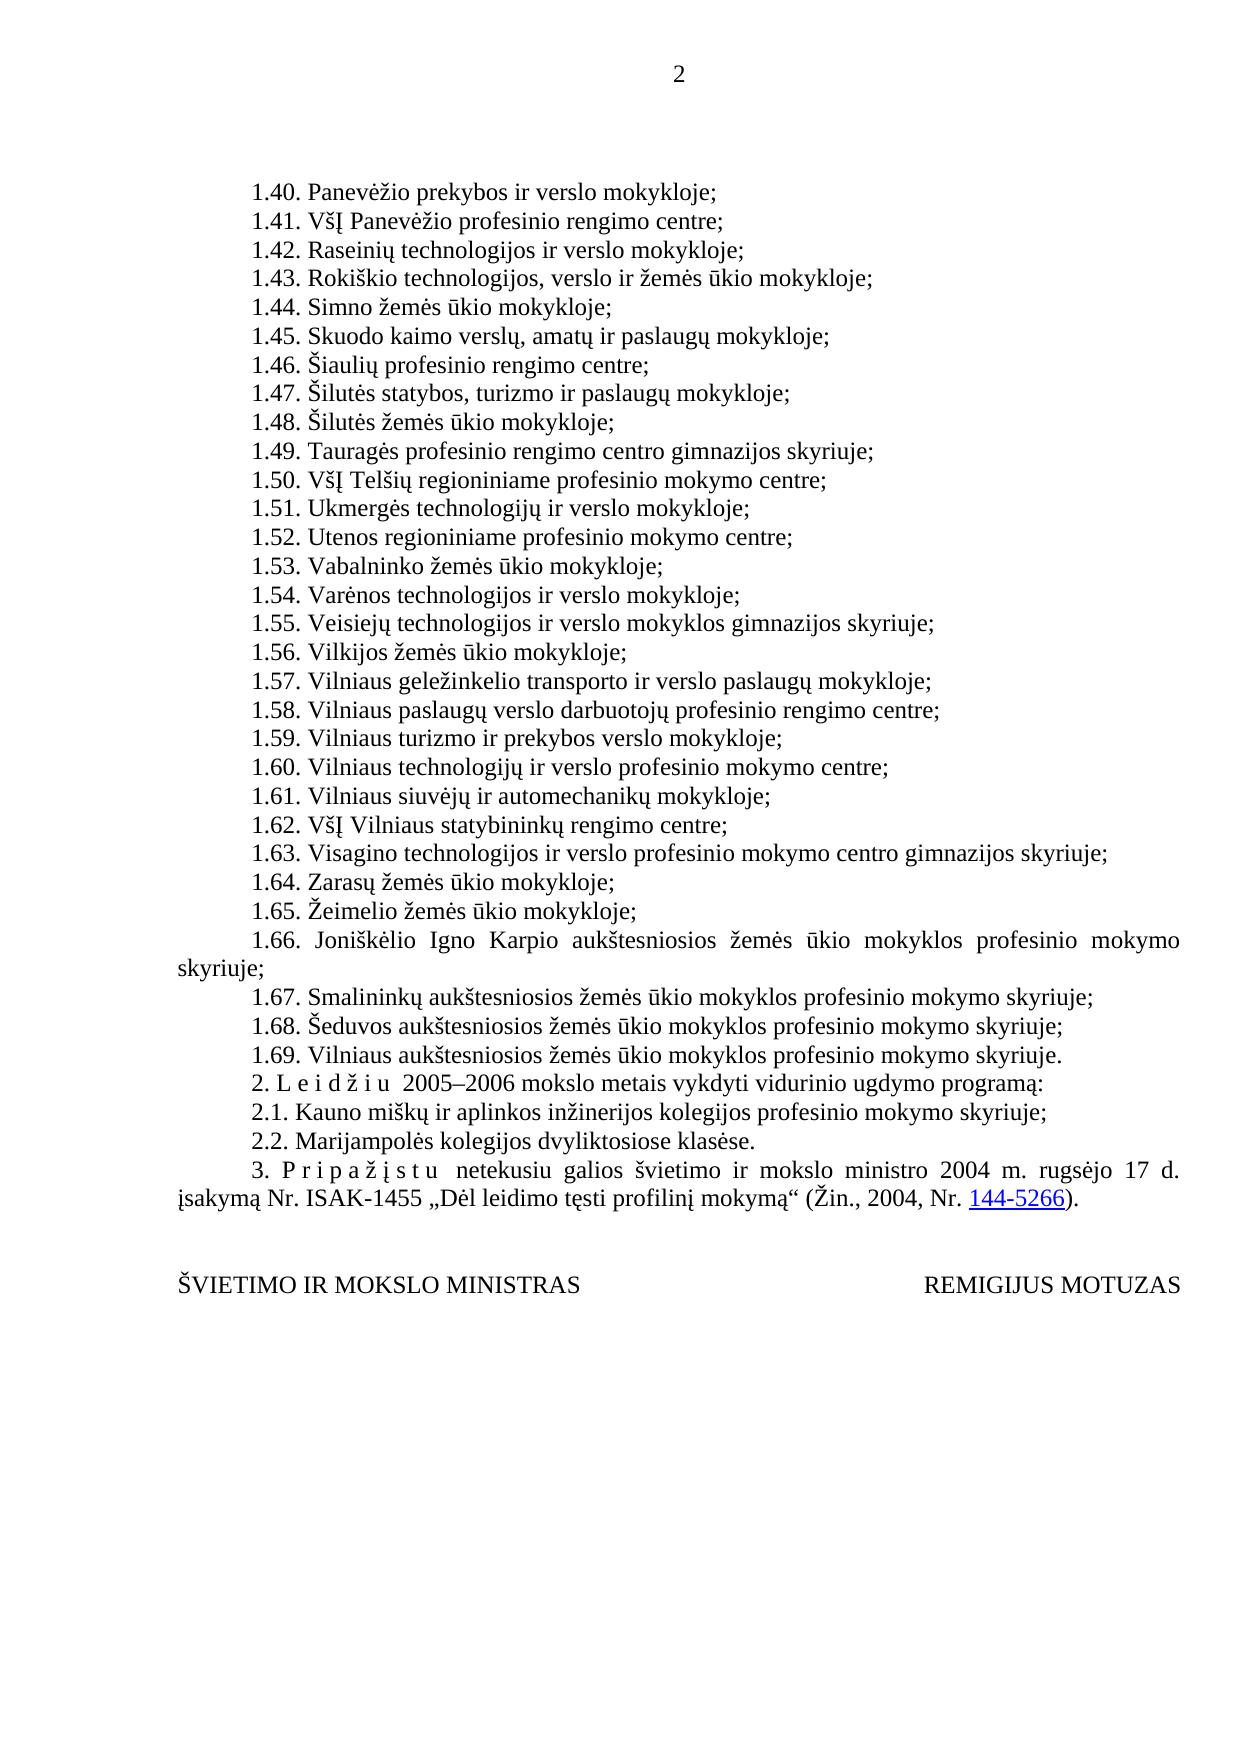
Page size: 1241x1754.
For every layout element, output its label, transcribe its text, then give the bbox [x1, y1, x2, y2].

text 1.66. Joniškėlio Igno Karpio aukštesniosios žemės ūkio mokyklos profesinio mokymo skyriuje; [177, 925, 1181, 982]
text 3. Pripažįstu netekusiu galios švietimo ir mokslo ministro 2004 m. rugsėjo 17 d. įsakymą Nr. ISAK-1455 „Dėl leidimo tęsti profilinį mokymą“ (Žin., 2004, Nr. 144-5266). [177, 1155, 1181, 1212]
text 1.46. Šiaulių profesinio rengimo centre; [177, 350, 1181, 378]
text 1.56. Vilkijos žemės ūkio mokykloje; [177, 637, 1181, 666]
text 1.41. VšĮ Panevėžio profesinio rengimo centre; [177, 206, 1181, 235]
text 1.59. Vilniaus turizmo ir prekybos verslo mokykloje; [177, 723, 1181, 752]
text 2.1. Kauno miškų ir aplinkos inžinerijos kolegijos profesinio mokymo skyriuje; [177, 1097, 1181, 1126]
text 1.60. Vilniaus technologijų ir verslo profesinio mokymo centre; [177, 752, 1181, 781]
text 1.47. Šilutės statybos, turizmo ir paslaugų mokykloje; [177, 378, 1181, 407]
text 1.67. Smalininkų aukštesniosios žemės ūkio mokyklos profesinio mokymo skyriuje; [177, 982, 1181, 1011]
text 1.55. Veisiejų technologijos ir verslo mokyklos gimnazijos skyriuje; [177, 608, 1181, 637]
text 1.58. Vilniaus paslaugų verslo darbuotojų profesinio rengimo centre; [177, 695, 1181, 723]
text 1.49. Tauragės profesinio rengimo centro gimnazijos skyriuje; [177, 436, 1181, 465]
text 1.50. VšĮ Telšių regioniniame profesinio mokymo centre; [177, 465, 1181, 493]
text 1.43. Rokiškio technologijos, verslo ir žemės ūkio mokykloje; [177, 263, 1181, 292]
text 1.64. Zarasų žemės ūkio mokykloje; [177, 867, 1181, 896]
text 1.57. Vilniaus geležinkelio transporto ir verslo paslaugų mokykloje; [177, 666, 1181, 695]
text 1.42. Raseinių technologijos ir verslo mokykloje; [177, 235, 1181, 263]
text 1.44. Simno žemės ūkio mokykloje; [177, 292, 1181, 321]
text 1.45. Skuodo kaimo verslų, amatų ir paslaugų mokykloje; [177, 321, 1181, 350]
text 2.2. Marijampolės kolegijos dvyliktosiose klasėse. [177, 1126, 1181, 1155]
text 1.69. Vilniaus aukštesniosios žemės ūkio mokyklos profesinio mokymo skyriuje. [177, 1040, 1181, 1068]
text 1.48. Šilutės žemės ūkio mokykloje; [177, 407, 1181, 436]
text 1.54. Varėnos technologijos ir verslo mokykloje; [177, 580, 1181, 608]
text ŠVIETIMO IR MOKSLO MINISTRAS REMIGIJUS MOTUZAS [177, 1270, 1181, 1298]
text 1.53. Vabalninko žemės ūkio mokykloje; [177, 551, 1181, 580]
text 1.62. VšĮ Vilniaus statybininkų rengimo centre; [177, 810, 1181, 838]
text 1.65. Žeimelio žemės ūkio mokykloje; [177, 896, 1181, 925]
text 1.51. Ukmergės technologijų ir verslo mokykloje; [177, 493, 1181, 522]
text 1.52. Utenos regioniniame profesinio mokymo centre; [177, 522, 1181, 551]
text 1.40. Panevėžio prekybos ir verslo mokykloje; [177, 177, 1181, 206]
text 1.63. Visagino technologijos ir verslo profesinio mokymo centro gimnazijos skyriuje; [177, 838, 1181, 867]
text 1.68. Šeduvos aukštesniosios žemės ūkio mokyklos profesinio mokymo skyriuje; [177, 1011, 1181, 1040]
text 1.61. Vilniaus siuvėjų ir automechanikų mokykloje; [177, 781, 1181, 810]
text 2. Leidžiu 2005–2006 mokslo metais vykdyti vidurinio ugdymo programą: [177, 1068, 1181, 1097]
